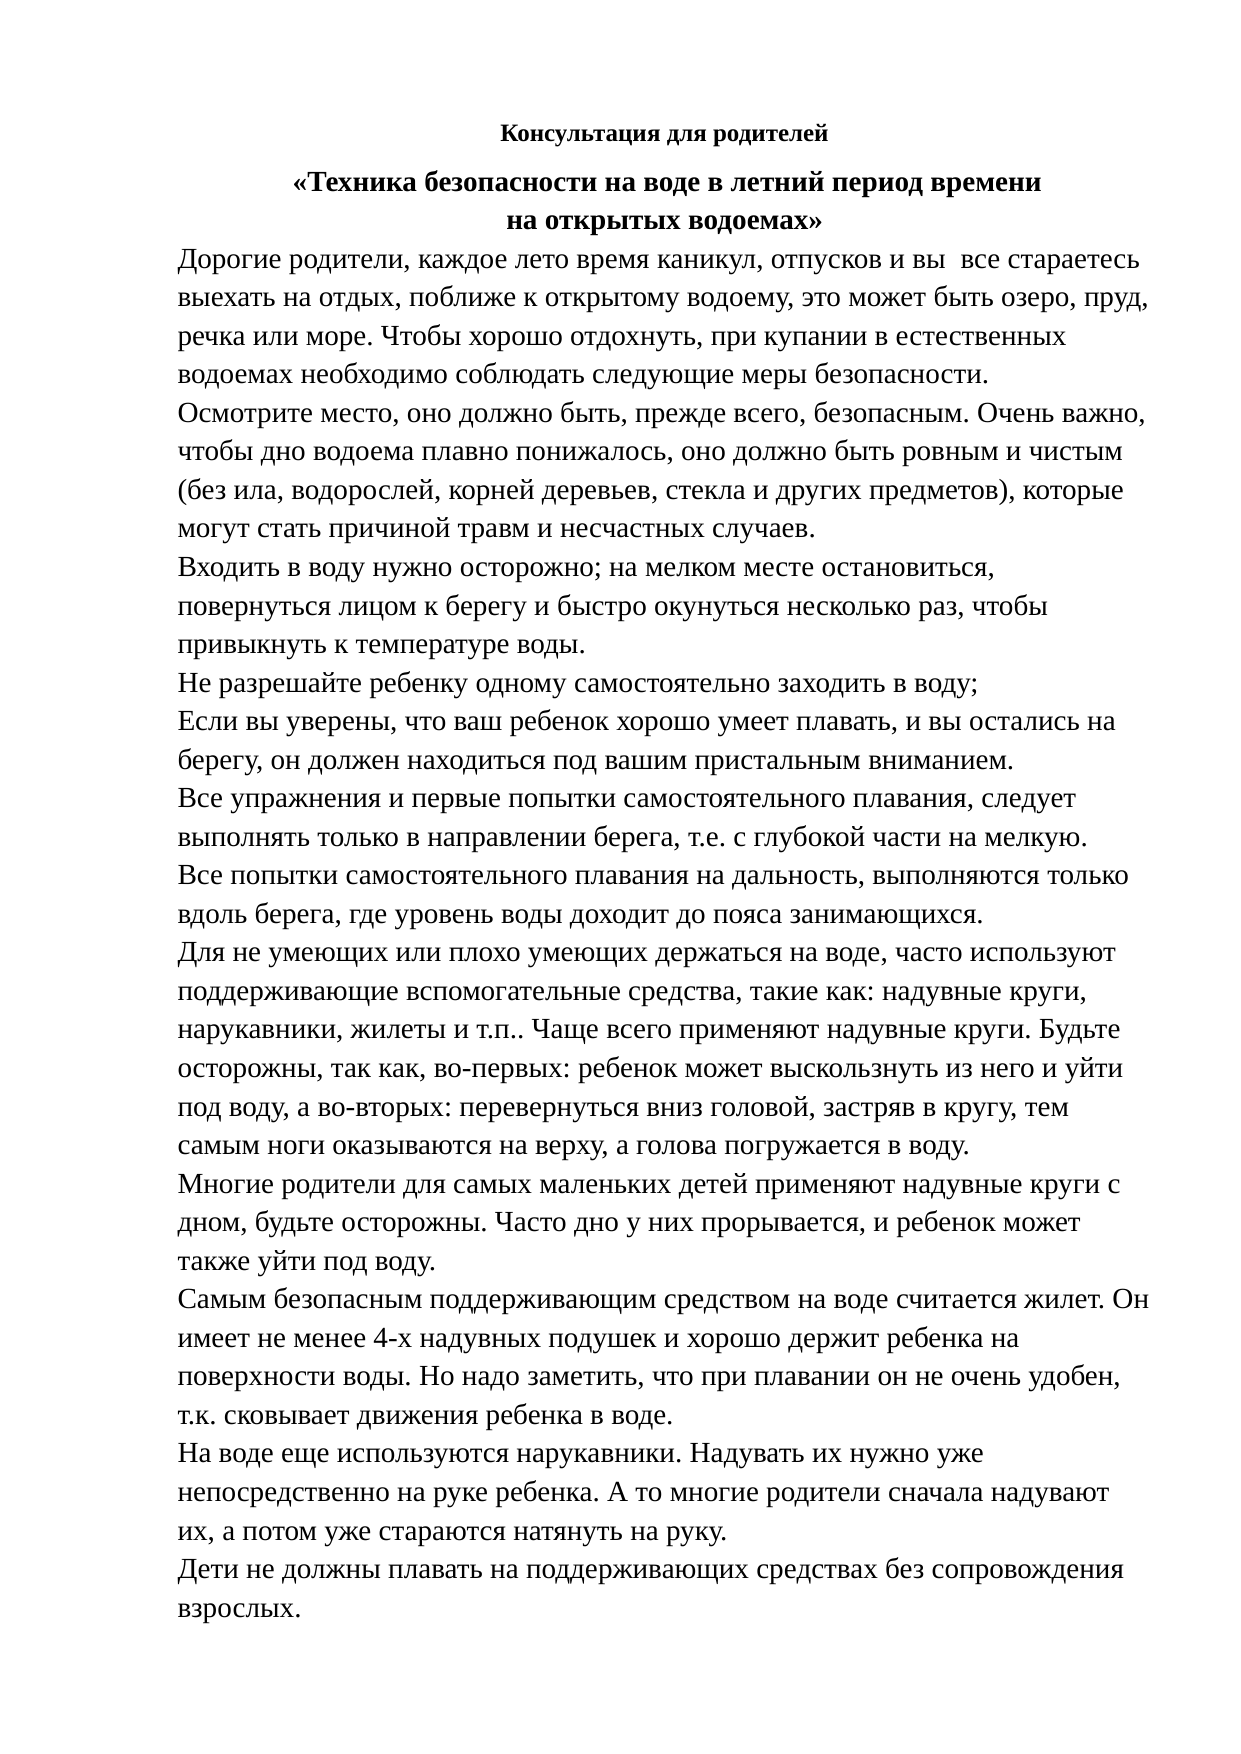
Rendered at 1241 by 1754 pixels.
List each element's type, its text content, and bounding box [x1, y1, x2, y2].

text Самым безопасным поддерживающим средством на воде считается жилет. Он имеет не менее 4-х надувных подушек и хорошо держит ребенка на поверхности воды. Но надо заметить, что при плавании он не очень удобен, т.к. сковывает движения ребенка в воде. [177, 1281, 1152, 1431]
text «Техника безопасности на воде в летний период времени [177, 164, 1152, 197]
text Дети не должны плавать на поддерживающих средствах без сопровождения взрослых. [177, 1551, 1152, 1623]
text Не разрешайте ребенку одному самостоятельно заходить в воду; [177, 665, 1152, 698]
text Если вы уверены, что ваш ребенок хорошо умеет плавать, и вы остались на берегу, он должен находиться под вашим пристальным вниманием. [177, 703, 1152, 775]
text Все попытки самостоятельного плавания на дальность, выполняются только вдоль берега, где уровень воды доходит до пояса занимающихся. [177, 857, 1152, 929]
text Дорогие родители, каждое лето время каникул, отпусков и вы все стараетесь выехать на отдых, поближе к открытому водоему, это может быть озеро, пруд, речка или море. Чтобы хорошо отдохнуть, при купании в естественных водоемах необходимо соблюдать следующие меры безопасности. [177, 241, 1152, 390]
text На воде еще используются нарукавники. Надувать их нужно уже непосредственно на руке ребенка. А то многие родители сначала надувают [177, 1436, 1152, 1508]
text Осмотрите место, оно должно быть, прежде всего, безопасным. Очень важно, чтобы дно водоема плавно понижалось, оно должно быть ровным и чистым (без ила, водорослей, корней деревьев, стекла и других предметов), которые могут стать причиной травм и несчастных случаев. [177, 395, 1152, 544]
text Консультация для родителей [177, 118, 1152, 147]
text Входить в воду нужно осторожно; на мелком месте остановиться, повернуться лицом к берегу и быстро окунуться несколько раз, чтобы привыкнуть к температуре воды. [177, 549, 1152, 660]
text на открытых водоемах» [177, 202, 1152, 236]
text Для не умеющих или плохо умеющих держаться на воде, часто используют поддерживающие вспомогательные средства, такие как: надувные круги, нарукавники, жилеты и т.п.. Чаще всего применяют надувные круги. Будьте осторожны, так как, во-первых: ребенок может выскользнуть из него и уйти под воду, а во-вторых: перевернуться вниз головой, застряв в кругу, тем самым ноги оказываются на верху, а голова погружается в воду. [177, 934, 1152, 1161]
text Многие родители для самых маленьких детей применяют надувные круги с дном, будьте осторожны. Часто дно у них прорывается, и ребенок может также уйти под воду. [177, 1166, 1152, 1276]
text Все упражнения и первые попытки самостоятельного плавания, следует выполнять только в направлении берега, т.е. с глубокой части на мелкую. [177, 780, 1152, 852]
text их, а потом уже стараются натянуть на руку. [177, 1513, 1152, 1546]
